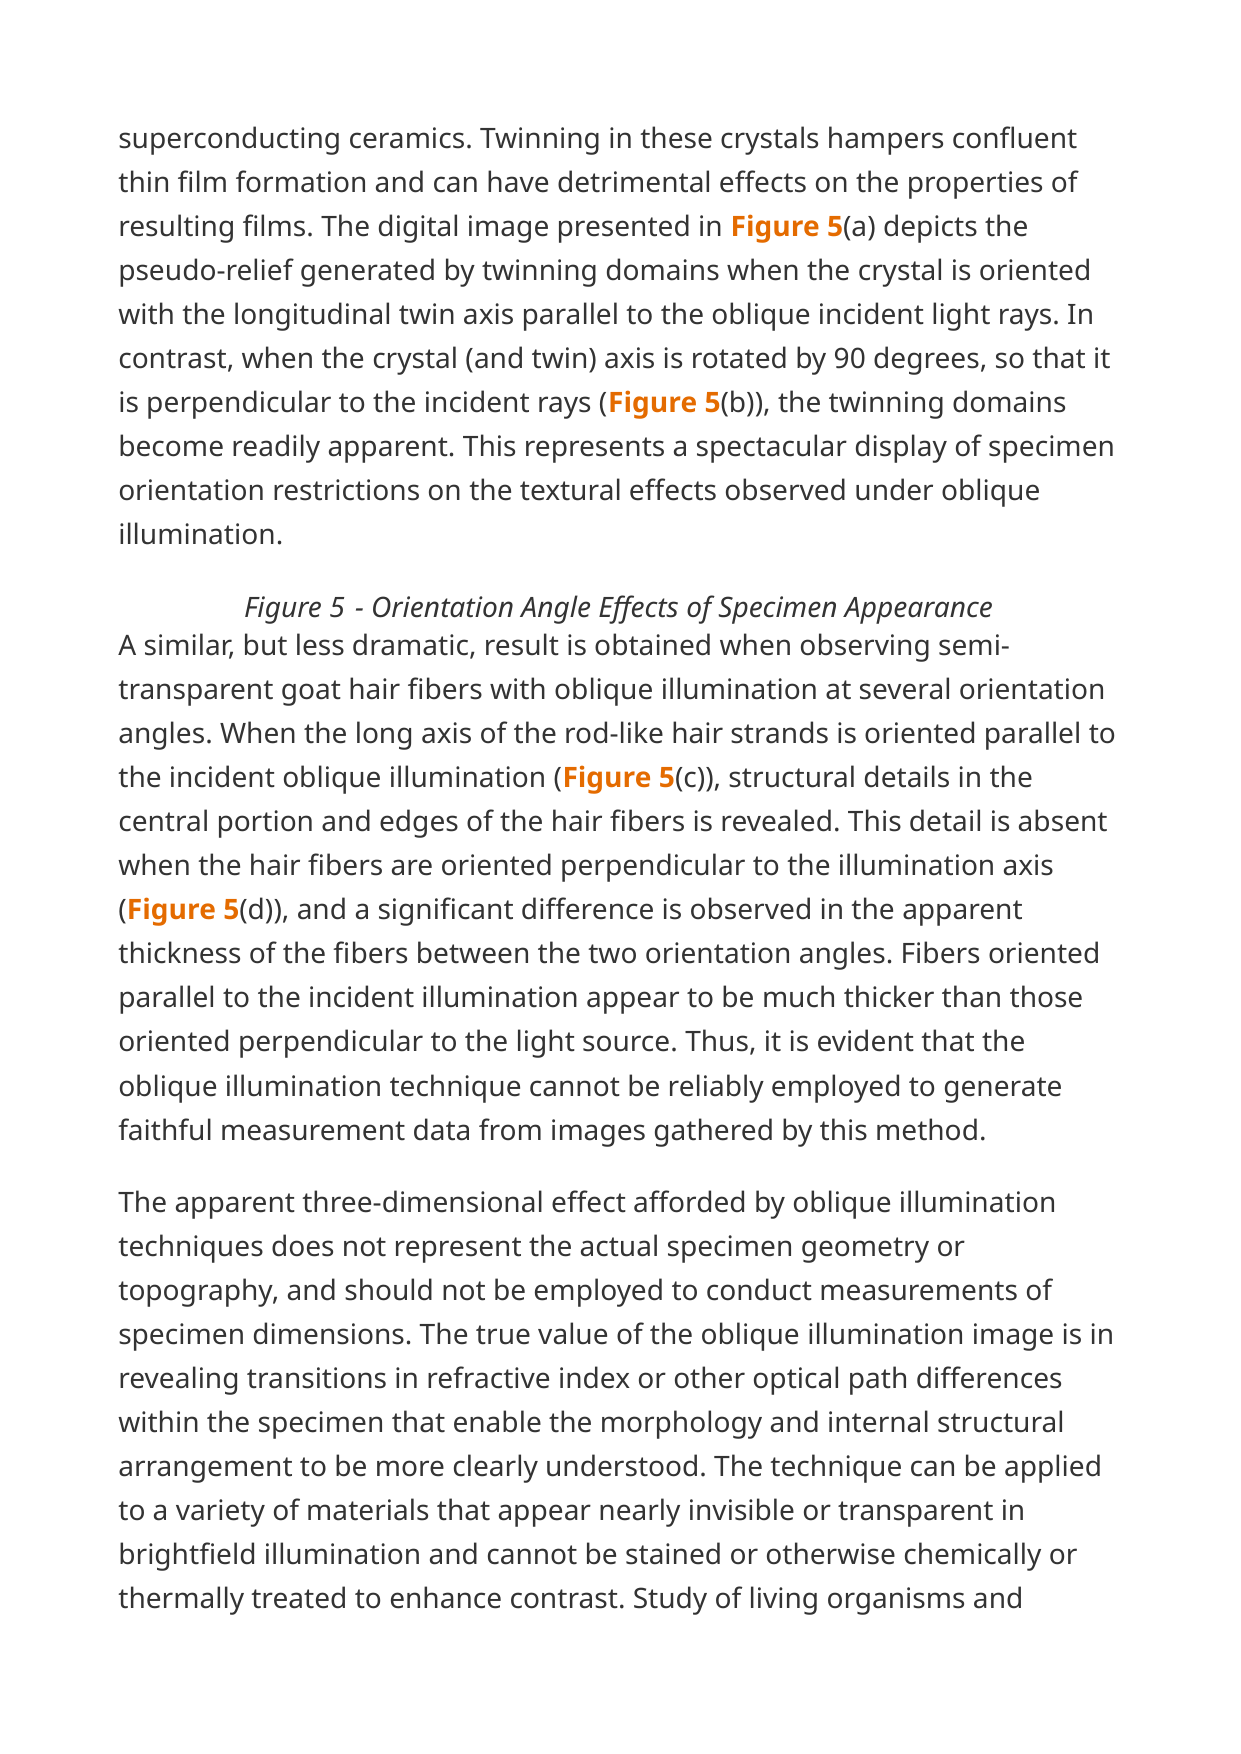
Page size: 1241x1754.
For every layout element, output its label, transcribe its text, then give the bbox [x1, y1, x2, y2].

text The apparent three-dimensional effect afforded by oblique illumination techniques does not represent the actual specimen geometry or topography, and should not be employed to conduct measurements of specimen dimensions. The true value of the oblique illumination image is in revealing transitions in refractive index or other optical path differences within the specimen that enable the morphology and internal structural arrangement to be more clearly understood. The technique can be applied to a variety of materials that appear nearly invisible or transparent in brightfield illumination and cannot be stained or otherwise chemically or thermally treated to enhance contrast. Study of living organisms and [118, 1182, 1122, 1617]
text A similar, but less dramatic, result is obtained when observing semi-transparent goat hair fibers with oblique illumination at several orientation angles. When the long axis of the rod-like hair strands is oriented parallel to the incident oblique illumination (Figure 5(c)), structural details in the central portion and edges of the hair fibers is revealed. This detail is absent when the hair fibers are oriented perpendicular to the illumination axis (Figure 5(d)), and a significant difference is observed in the apparent thickness of the fibers between the two orientation angles. Fibers oriented parallel to the incident illumination appear to be much thicker than those oriented perpendicular to the light source. Thus, it is evident that the oblique illumination technique cannot be reliably employed to generate faithful measurement data from images gathered by this method. [118, 625, 1122, 1148]
text superconducting ceramics. Twinning in these crystals hampers confluent thin film formation and can have detrimental effects on the properties of resulting films. The digital image presented in Figure 5(a) depicts the pseudo-relief generated by twinning domains when the crystal is oriented with the longitudinal twin axis parallel to the oblique incident light rays. In contrast, when the crystal (and twin) axis is rotated by 90 degrees, so that it is perpendicular to the incident rays (Figure 5(b)), the twinning domains become readily apparent. This represents a spectacular display of specimen orientation restrictions on the textural effects observed under oblique illumination. [118, 118, 1122, 553]
subtitle Figure 5 - Orientation Angle Effects of Specimen Appearance [118, 587, 1122, 625]
